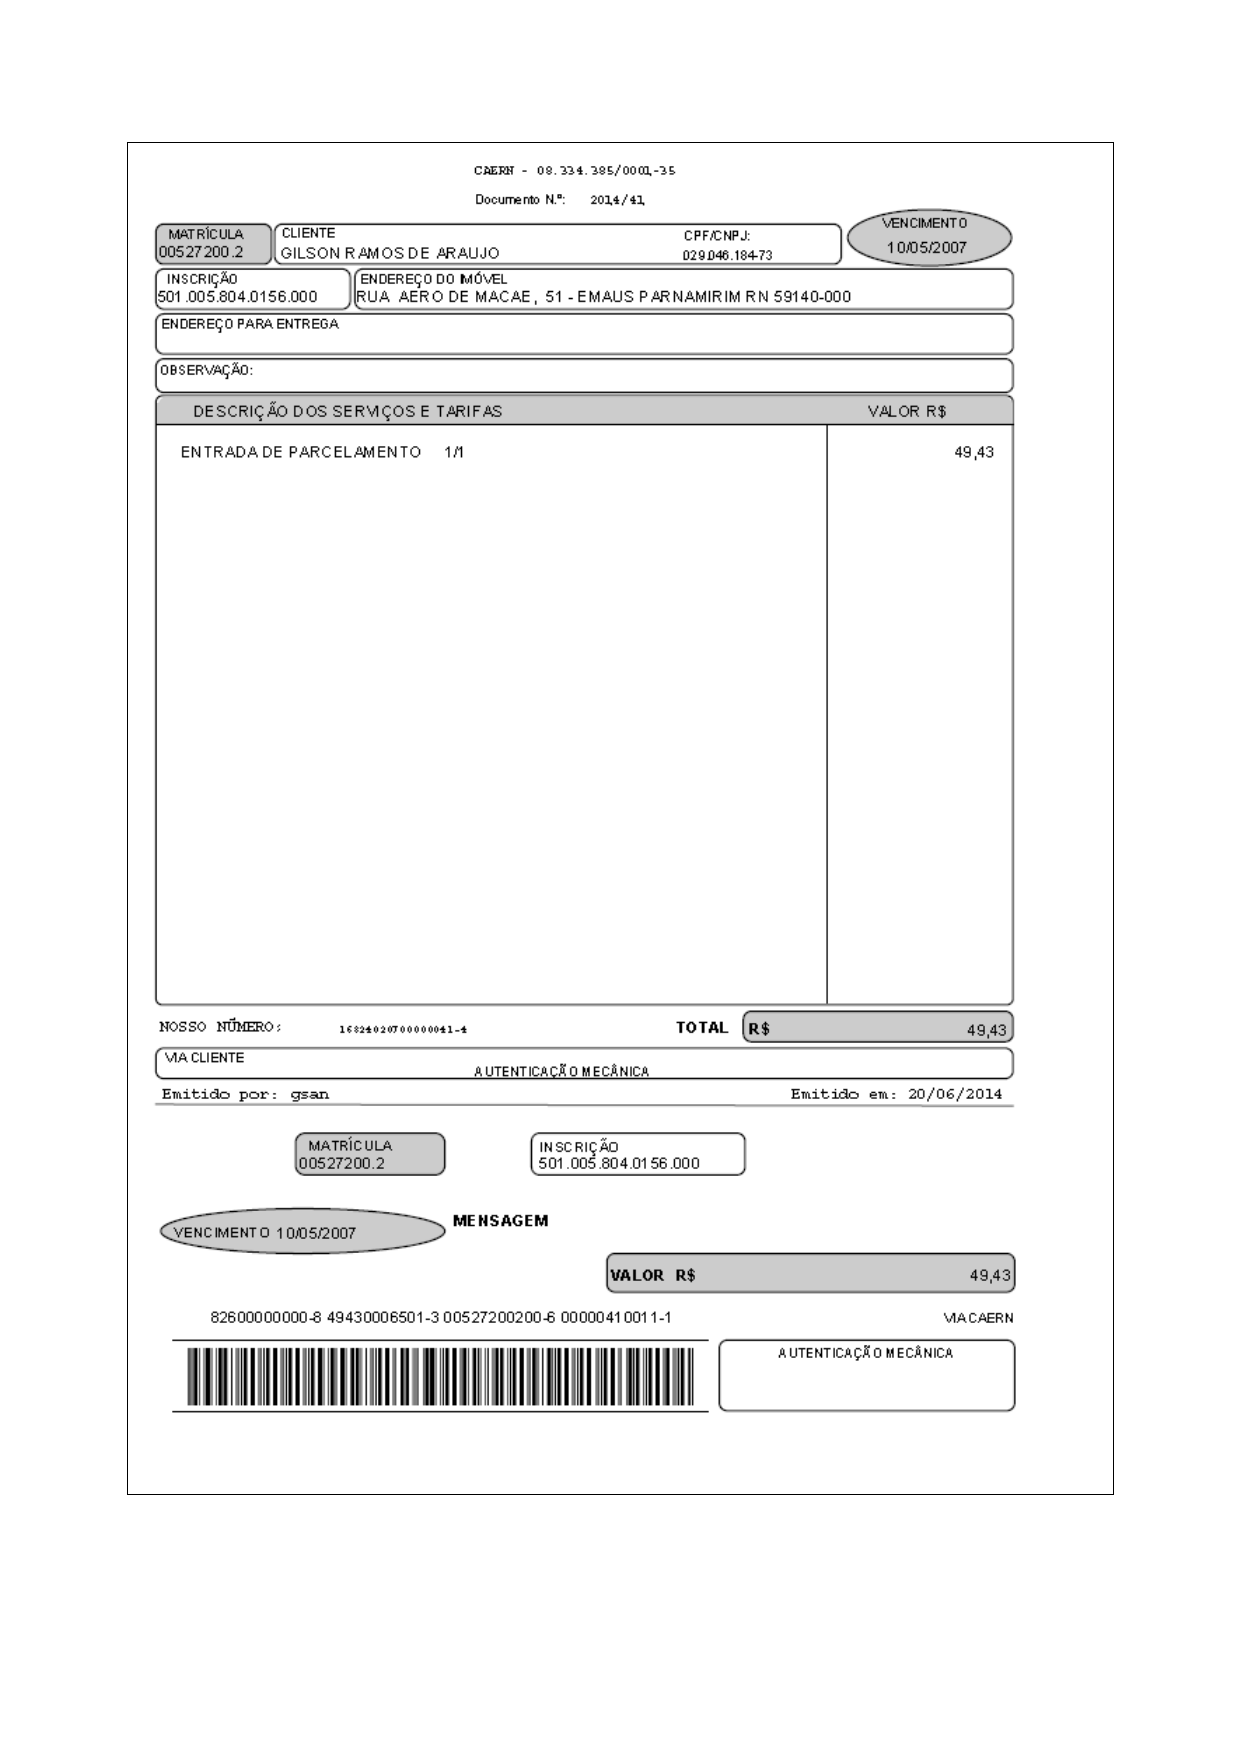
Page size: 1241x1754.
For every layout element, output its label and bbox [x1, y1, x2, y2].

picture [129, 144, 1111, 1463]
table_header [128, 143, 1113, 1494]
